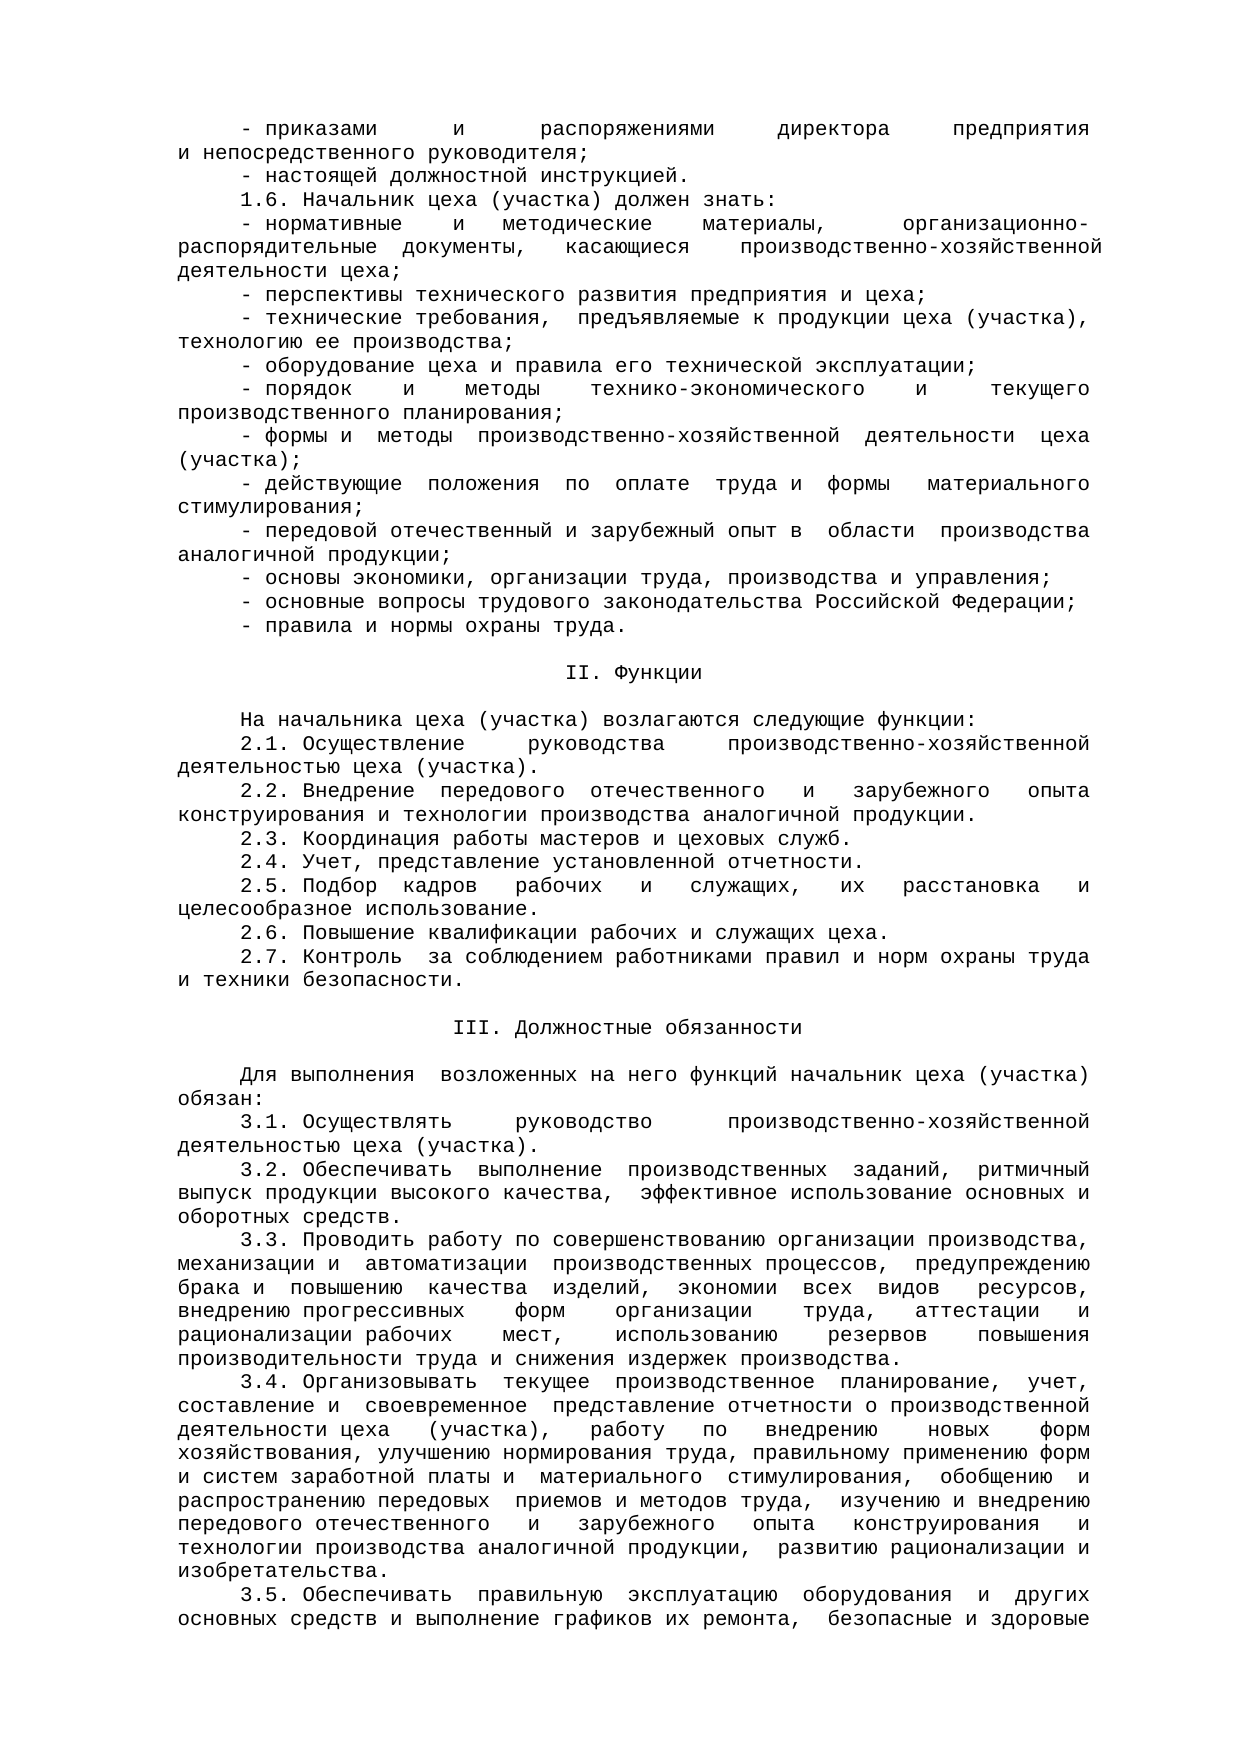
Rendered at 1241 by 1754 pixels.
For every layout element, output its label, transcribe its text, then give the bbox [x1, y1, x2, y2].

text целесообразное использование. [177, 898, 1152, 922]
text - оборудование цеха и правила его технической эксплуатации; [177, 354, 1152, 378]
text и техники безопасности. [177, 969, 1152, 993]
text 3.5. Обеспечивать правильную эксплуатацию оборудования и других [177, 1584, 1152, 1608]
text - основы экономики, организации труда, производства и управления; [177, 567, 1152, 591]
text и непосредственного руководителя; [177, 142, 1152, 165]
text 2.3. Координация работы мастеров и цеховых служб. [177, 827, 1152, 851]
text - нормативные и методические материалы, организационно- [177, 213, 1152, 236]
text (участка); [177, 449, 1152, 473]
text технологии производства аналогичной продукции, развитию рационализации и [177, 1537, 1152, 1561]
text 3.1. Осуществлять руководство производственно-хозяйственной [177, 1111, 1152, 1135]
text обязан: [177, 1088, 1152, 1111]
text брака и повышению качества изделий, экономии всех видов ресурсов, [177, 1277, 1152, 1300]
text конструирования и технологии производства аналогичной продукции. [177, 804, 1152, 827]
text распространению передовых приемов и методов труда, изучению и внедрению [177, 1489, 1152, 1513]
text 2.6. Повышение квалификации рабочих и служащих цеха. [177, 922, 1152, 946]
text стимулирования; [177, 496, 1152, 520]
text передового отечественного и зарубежного опыта конструирования и [177, 1513, 1152, 1537]
text II. Функции [177, 662, 1152, 686]
text - передовой отечественный и зарубежный опыт в области производства [177, 520, 1152, 544]
text изобретательства. [177, 1561, 1152, 1584]
text и систем заработной платы и материального стимулирования, обобщению и [177, 1466, 1152, 1489]
text производственного планирования; [177, 402, 1152, 426]
text 2.2. Внедрение передового отечественного и зарубежного опыта [177, 780, 1152, 804]
text деятельности цеха; [177, 260, 1152, 284]
text 3.2. Обеспечивать выполнение производственных заданий, ритмичный [177, 1158, 1152, 1182]
text - основные вопросы трудового законодательства Российской Федерации; [177, 591, 1152, 615]
text - порядок и методы технико-экономического и текущего [177, 378, 1152, 402]
text 3.3. Проводить работу по совершенствованию организации производства, [177, 1229, 1152, 1253]
text - формы и методы производственно-хозяйственной деятельности цеха [177, 426, 1152, 449]
text рационализации рабочих мест, использованию резервов повышения [177, 1324, 1152, 1348]
text хозяйствования, улучшению нормирования труда, правильному применению форм [177, 1442, 1152, 1466]
text 1.6. Начальник цеха (участка) должен знать: [177, 189, 1152, 213]
text - перспективы технического развития предприятия и цеха; [177, 284, 1152, 307]
text На начальника цеха (участка) возлагаются следующие функции: [177, 709, 1152, 733]
text - приказами и распоряжениями директора предприятия [177, 118, 1152, 142]
text выпуск продукции высокого качества, эффективное использование основных и [177, 1182, 1152, 1206]
text Для выполнения возложенных на него функций начальник цеха (участка) [177, 1064, 1152, 1088]
text внедрению прогрессивных форм организации труда, аттестации и [177, 1300, 1152, 1324]
text 2.7. Контроль за соблюдением работниками правил и норм охраны труда [177, 946, 1152, 969]
text - действующие положения по оплате труда и формы материального [177, 473, 1152, 496]
text 2.1. Осуществление руководства производственно-хозяйственной [177, 733, 1152, 757]
text основных средств и выполнение графиков их ремонта, безопасные и здоровые [177, 1608, 1152, 1631]
text 2.5. Подбор кадров рабочих и служащих, их расстановка и [177, 875, 1152, 898]
text - технические требования, предъявляемые к продукции цеха (участка), [177, 307, 1152, 331]
text составление и своевременное представление отчетности о производственной [177, 1395, 1152, 1419]
text механизации и автоматизации производственных процессов, предупреждению [177, 1253, 1152, 1277]
text деятельностью цеха (участка). [177, 1135, 1152, 1158]
text аналогичной продукции; [177, 544, 1152, 567]
text производительности труда и снижения издержек производства. [177, 1348, 1152, 1371]
text деятельности цеха (участка), работу по внедрению новых форм [177, 1419, 1152, 1442]
text III. Должностные обязанности [177, 1017, 1152, 1040]
text оборотных средств. [177, 1206, 1152, 1229]
text распорядительные документы, касающиеся производственно-хозяйственной [177, 236, 1152, 260]
text 3.4. Организовывать текущее производственное планирование, учет, [177, 1371, 1152, 1395]
text - правила и нормы охраны труда. [177, 615, 1152, 638]
text - настоящей должностной инструкцией. [177, 165, 1152, 189]
text 2.4. Учет, представление установленной отчетности. [177, 851, 1152, 875]
text деятельностью цеха (участка). [177, 757, 1152, 780]
text технологию ее производства; [177, 331, 1152, 354]
